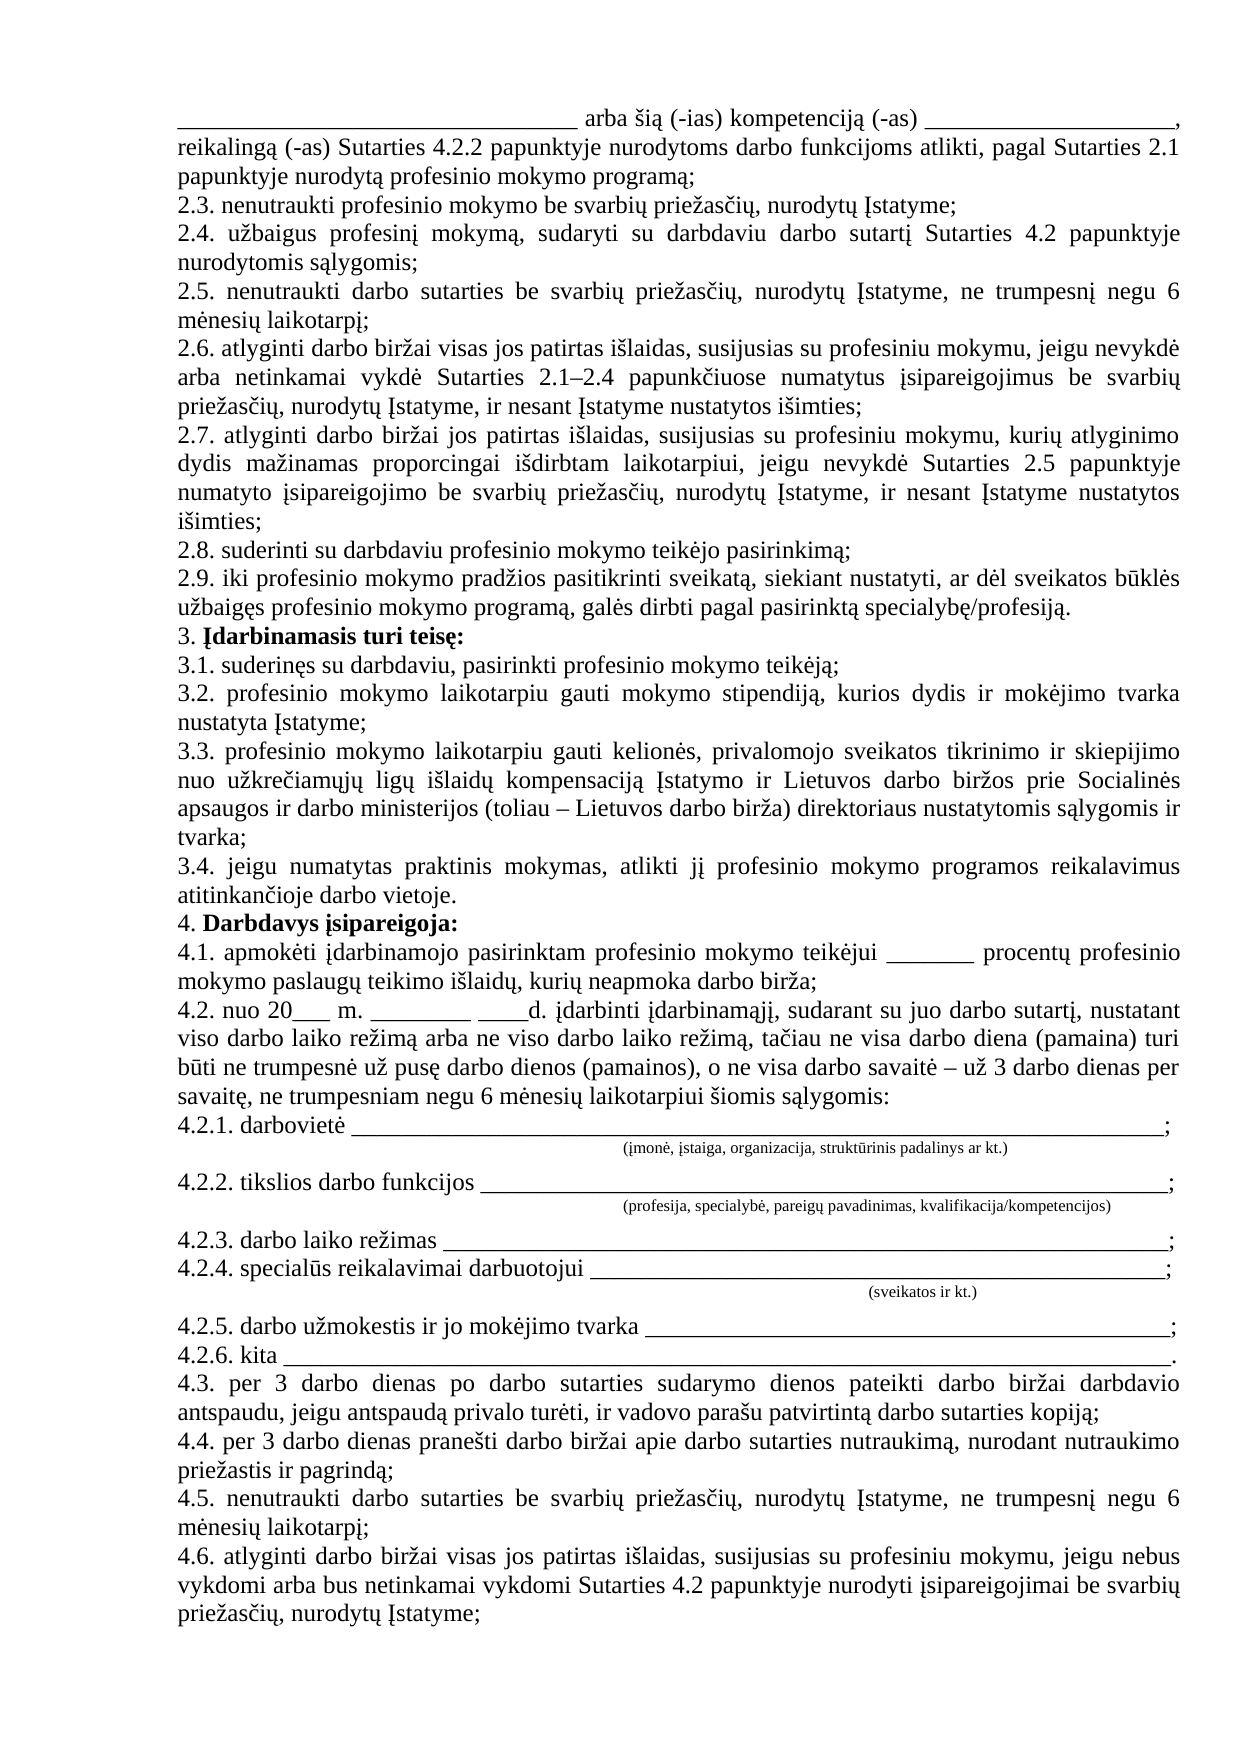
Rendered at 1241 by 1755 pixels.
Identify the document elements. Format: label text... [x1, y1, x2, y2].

text 4. Darbdavys įsipareigoja: [177, 908, 1181, 937]
text 2.5. nenutraukti darbo sutarties be svarbių priežasčių, nurodytų Įstatyme, ne trumpesnį negu 6 mėnesių laikotarpį; [177, 276, 1181, 333]
text ________________________________ arba šią (-ias) kompetenciją (-as) ____________________, reikalingą (-as) Sutarties 4.2.2 papunktyje nurodytoms darbo funkcijoms atlikti, pagal Sutarties 2.1 papunktyje nurodytą profesinio mokymo programą; [177, 103, 1181, 190]
text 4.2.3. darbo laiko režimas __________________________________________________________; [177, 1225, 1181, 1253]
text 4.4. per 3 darbo dienas pranešti darbo biržai apie darbo sutarties nutraukimą, nurodant nutraukimo priežastis ir pagrindą; [177, 1426, 1181, 1483]
text 2.9. iki profesinio mokymo pradžios pasitikrinti sveikatą, siekiant nustatyti, ar dėl sveikatos būklės užbaigęs profesinio mokymo programą, galės dirbti pagal pasirinktą specialybę/profesiją. [177, 563, 1181, 621]
text 3.3. profesinio mokymo laikotarpiu gauti kelionės, privalomojo sveikatos tikrinimo ir skiepijimo nuo užkrečiamųjų ligų išlaidų kompensaciją Įstatymo ir Lietuvos darbo biržos prie Socialinės apsaugos ir darbo ministerijos (toliau – Lietuvos darbo birža) direktoriaus nustatytomis sąlygomis ir tvarka; [177, 736, 1181, 851]
text 2.6. atlyginti darbo biržai visas jos patirtas išlaidas, susijusias su profesiniu mokymu, jeigu nevykdė arba netinkamai vykdė Sutarties 2.1–2.4 papunkčiuose numatytus įsipareigojimus be svarbių priežasčių, nurodytų Įstatyme, ir nesant Įstatyme nustatytos išimties; [177, 333, 1181, 420]
text 4.6. atlyginti darbo biržai visas jos patirtas išlaidas, susijusias su profesiniu mokymu, jeigu nebus vykdomi arba bus netinkamai vykdomi Sutarties 4.2 papunktyje nurodyti įsipareigojimai be svarbių priežasčių, nurodytų Įstatyme; [177, 1541, 1181, 1627]
text (įmonė, įstaiga, organizacija, struktūrinis padalinys ar kt.) [177, 1138, 1181, 1167]
text 3. Įdarbinamasis turi teisę: [177, 621, 1181, 650]
text 4.5. nenutraukti darbo sutarties be svarbių priežasčių, nurodytų Įstatyme, ne trumpesnį negu 6 mėnesių laikotarpį; [177, 1483, 1181, 1541]
text 4.2. nuo 20___ m. ________ ____d. įdarbinti įdarbinamąjį, sudarant su juo darbo sutartį, nustatant viso darbo laiko režimą arba ne viso darbo laiko režimą, tačiau ne visa darbo diena (pamaina) turi būti ne trumpesnė už pusę darbo dienos (pamainos), o ne visa darbo savaitė – už 3 darbo dienas per savaitę, ne trumpesniam negu 6 mėnesių laikotarpiui šiomis sąlygomis: [177, 995, 1181, 1110]
text 3.4. jeigu numatytas praktinis mokymas, atlikti jį profesinio mokymo programos reikalavimus atitinkančioje darbo vietoje. [177, 851, 1181, 908]
text 4.2.4. specialūs reikalavimai darbuotojui ______________________________________________; [177, 1253, 1181, 1282]
text 4.2.2. tikslios darbo funkcijos _______________________________________________________; [177, 1167, 1181, 1196]
text (profesija, specialybė, pareigų pavadinimas, kvalifikacija/kompetencijos) [177, 1196, 1181, 1225]
text 3.1. suderinęs su darbdaviu, pasirinkti profesinio mokymo teikėją; [177, 650, 1181, 678]
text 2.8. suderinti su darbdaviu profesinio mokymo teikėjo pasirinkimą; [177, 535, 1181, 563]
text 4.2.6. kita _______________________________________________________________________. [177, 1340, 1181, 1368]
text 4.3. per 3 darbo dienas po darbo sutarties sudarymo dienos pateikti darbo biržai darbdavio antspaudu, jeigu antspaudą privalo turėti, ir vadovo parašu patvirtintą darbo sutarties kopiją; [177, 1368, 1181, 1426]
text 2.7. atlyginti darbo biržai jos patirtas išlaidas, susijusias su profesiniu mokymu, kurių atlyginimo dydis mažinamas proporcingai išdirbtam laikotarpiui, jeigu nevykdė Sutarties 2.5 papunktyje numatyto įsipareigojimo be svarbių priežasčių, nurodytų Įstatyme, ir nesant Įstatyme nustatytos išimties; [177, 420, 1181, 535]
text 2.3. nenutraukti profesinio mokymo be svarbių priežasčių, nurodytų Įstatyme; [177, 190, 1181, 218]
text 3.2. profesinio mokymo laikotarpiu gauti mokymo stipendiją, kurios dydis ir mokėjimo tvarka nustatyta Įstatyme; [177, 678, 1181, 736]
text (sveikatos ir kt.) [177, 1282, 1181, 1311]
text 4.2.1. darbovietė _________________________________________________________________; [177, 1110, 1181, 1138]
text 2.4. užbaigus profesinį mokymą, sudaryti su darbdaviu darbo sutartį Sutarties 4.2 papunktyje nurodytomis sąlygomis; [177, 218, 1181, 276]
text 4.1. apmokėti įdarbinamojo pasirinktam profesinio mokymo teikėjui _______ procentų profesinio mokymo paslaugų teikimo išlaidų, kurių neapmoka darbo birža; [177, 937, 1181, 995]
text 4.2.5. darbo užmokestis ir jo mokėjimo tvarka __________________________________________; [177, 1311, 1181, 1340]
